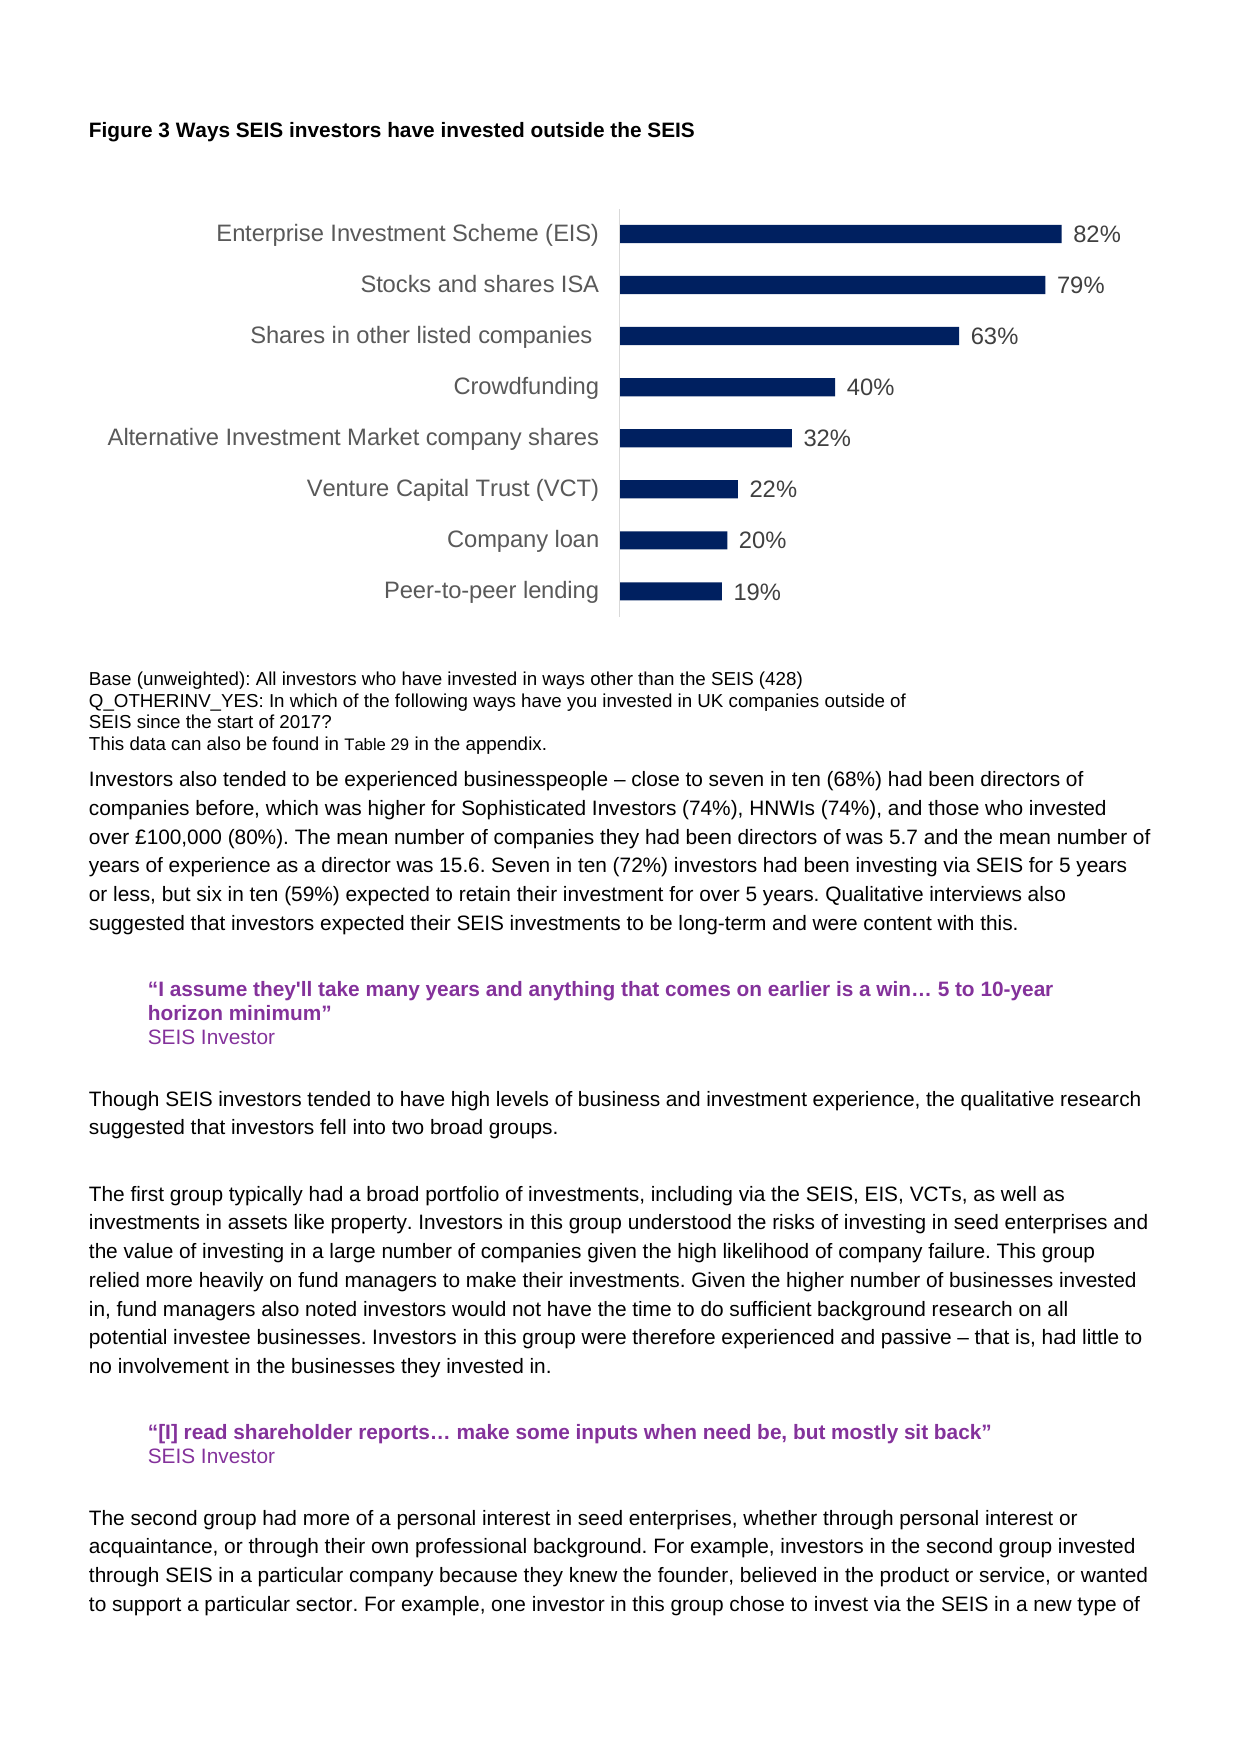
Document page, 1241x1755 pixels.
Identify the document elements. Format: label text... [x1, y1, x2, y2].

text Base (unweighted): All investors who have invested in ways other than the SEIS (428) Q_OTHERINV_YES: In which of the following ways have you invested in UK companies outside of SEIS since the start of 2017? [89, 668, 915, 733]
list The first group typically had a broad portfolio of investments, including via the SEIS, EIS, VCTs, as well as investments in assets like property. Investors in this group understood the risks of investing in seed enterprises and the value of investing in a large number of companies given the high likelihood of company failure. This group relied more heavily on fund managers to make their investments. Given the higher number of businesses invested in, fund managers also noted investors would not have the time to do sufficient background research on all potential investee businesses. Investors in this group were therefore experienced and passive – that is, had little to no involvement in the businesses they invested in. [89, 1181, 1152, 1378]
text This data can also be found in Table 29 in the appendix. [89, 733, 915, 754]
text SEIS Investor [148, 1025, 1093, 1049]
text SEIS Investor [148, 1444, 1093, 1468]
text “I assume they'll take many years and anything that comes on earlier is a win… 5 to 10-year horizon minimum” [148, 977, 1093, 1025]
list The second group had more of a personal interest in seed enterprises, whether through personal interest or acquaintance, or through their own professional background. For example, investors in the second group invested through SEIS in a particular company because they knew the founder, believed in the product or service, or wanted to support a particular sector. For example, one investor in this group chose to invest via the SEIS in a new type of [89, 1506, 1152, 1616]
text “[I] read shareholder reports… make some inputs when need be, but mostly sit back” [148, 1420, 1093, 1444]
text Investors also tended to be experienced businesspeople – close to seven in ten (68%) had been directors of companies before, which was higher for Sophisticated Investors (74%), HNWIs (74%), and those who invested over £100,000 (80%). The mean number of companies they had been directors of was 5.7 and the mean number of years of experience as a director was 15.6. Seven in ten (72%) investors had been investing via SEIS for 5 years or less, but six in ten (59%) expected to retain their investment for over 5 years. Qualitative interviews also suggested that investors expected their SEIS investments to be long-term and were content with this. [89, 767, 1152, 935]
text Though SEIS investors tended to have high levels of business and investment experience, the qualitative research suggested that investors fell into two broad groups. [89, 1086, 1152, 1139]
subtitle Figure 3 Ways SEIS investors have invested outside the SEIS [89, 118, 915, 142]
